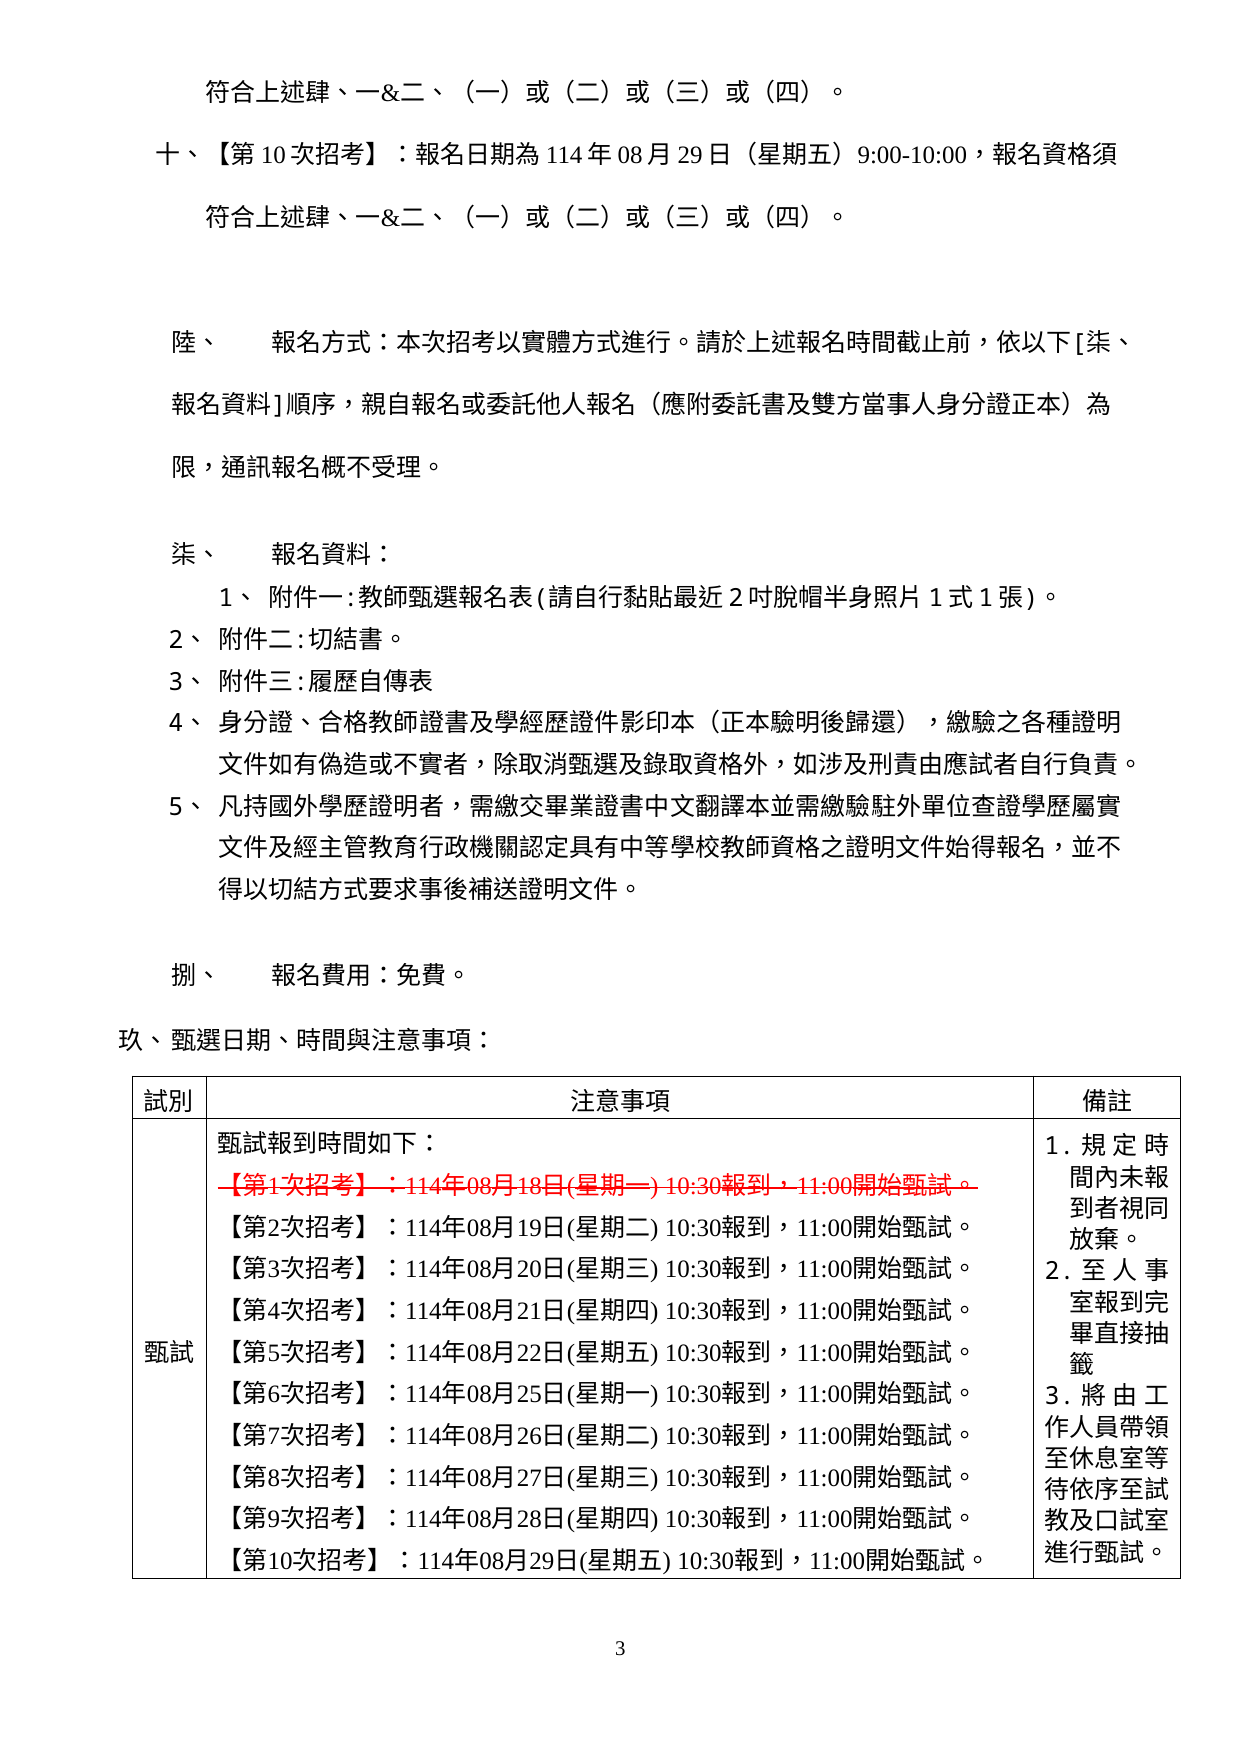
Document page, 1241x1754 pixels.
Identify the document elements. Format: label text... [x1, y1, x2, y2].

list 甄選日期、時間與注意事項： [118, 1019, 1122, 1057]
table_header 備註 [1034, 1077, 1180, 1118]
list 凡持國外學歷證明者，需繳交畢業證書中文翻譯本並需繳驗駐外單位查證學歷屬實文件及經主管教育行政機關認定具有中等學校教師資格之證明文件始得報名，並不得以切結方式要求事後補送證明文件。 [168, 782, 1122, 907]
table_cell 甄試報到時間如下： 【第1次招考】：114年08月18日(星期一) 10:30報到，11:00開始甄試。 【第2次招考】：114年08月19日(星期二) 10:30報到，11:00開始甄試。 【第3次招考】：114年08月20日(星期三) 10:30報到，11:00開始甄試。 【第4次招考】：114年08月21日(星期四) 10:30報到，11:00開始甄試。 【第5次招考】：114年08月22日(星期五) 10:30報到，11:00開始甄試。 【第6次招考】：114年08月25日(星期一) 10:30報到，11:00開始甄試。 【第7次招考】：114年08月26日(星期二) 10:30報到，11:00開始甄試。 【第8次招考】：114年08月27日(星期三) 10:30報到，11:00開始甄試。 【第9次招考】：114年08月28日(星期四) 10:30報到，11:00開始甄試。 【第10次招考】：114年08月29日(星期五) 10:30報到，11:00開始甄試。 [207, 1119, 1033, 1578]
table_cell 1.規定時間內未報到者視同放棄。 2.至人事室報到完畢直接抽籤 3.將由工作人員帶領至休息室等待依序至試教及口試室進行甄試。 [1034, 1119, 1180, 1578]
table_header 注意事項 [207, 1077, 1033, 1118]
list 附件三:履歷自傳表 [168, 657, 1122, 698]
list 報名費用：免費。 [171, 932, 1122, 994]
list 報名資料： [171, 511, 1122, 573]
list 附件二:切結書。 [168, 615, 1122, 657]
text 十、【第10次招考】：報名日期為114年08月29日（星期五）9:00-10:00，報名資格須符合上述肆、一&二、（一）或（二）或（三）或（四）。 [156, 111, 1122, 236]
list 附件一:教師甄選報名表(請自行黏貼最近2吋脫帽半身照片1式1張)。 [218, 573, 1122, 615]
table_header 試別 [133, 1077, 206, 1118]
list 身分證、合格教師證書及學經歷證件影印本（正本驗明後歸還），繳驗之各種證明文件如有偽造或不實者，除取消甄選及錄取資格外，如涉及刑責由應試者自行負責。 [168, 698, 1122, 782]
list 報名方式：本次招考以實體方式進行。請於上述報名時間截止前，依以下[柒、報名資料]順序，親自報名或委託他人報名（應附委託書及雙方當事人身分證正本）為限，通訊報名概不受理。 [171, 298, 1122, 486]
text 符合上述肆、一&二、（一）或（二）或（三）或（四）。 [156, 48, 1122, 111]
table_cell 甄試 [133, 1119, 206, 1578]
